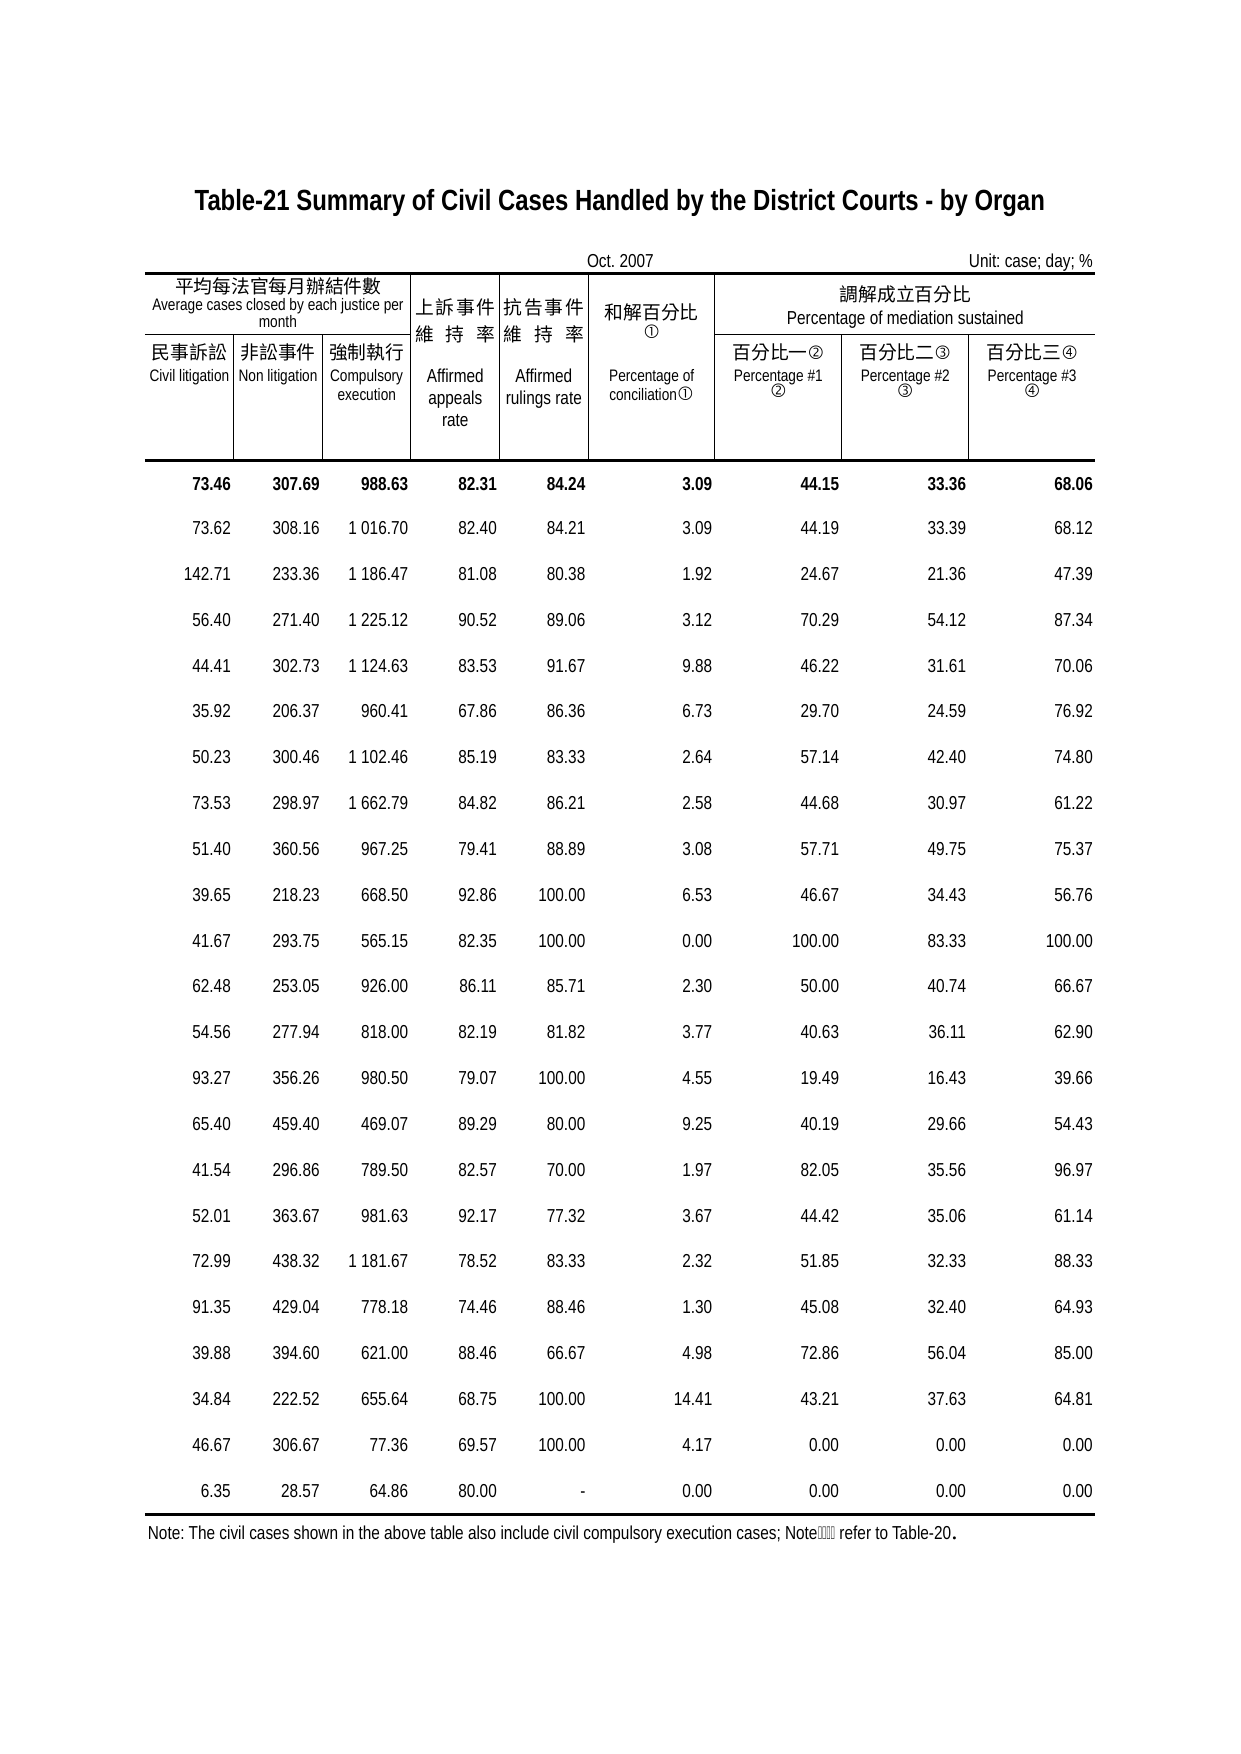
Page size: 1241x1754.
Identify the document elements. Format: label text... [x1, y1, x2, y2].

table_cell 3.09 [588, 462, 715, 505]
table_cell 360.56 [234, 826, 322, 872]
table_cell 51.40 [145, 826, 233, 872]
table_cell 32.40 [842, 1284, 968, 1330]
table_cell 253.05 [234, 963, 322, 1009]
table_cell 80.00 [499, 1101, 588, 1147]
table_cell 75.37 [969, 826, 1095, 872]
table_cell 74.46 [411, 1284, 499, 1330]
table_cell 49.75 [842, 826, 968, 872]
table_cell 82.05 [715, 1147, 842, 1192]
table_header 抗告事件維持率 [500, 275, 588, 365]
table_cell 100.00 [969, 918, 1095, 963]
table_cell 9.25 [588, 1101, 715, 1147]
table_cell 789.50 [322, 1147, 411, 1192]
table_cell 2.58 [588, 780, 715, 826]
table_cell 85.00 [969, 1330, 1095, 1376]
table_cell 100.00 [499, 872, 588, 917]
table_cell 218.23 [234, 872, 322, 917]
table_cell 92.17 [411, 1193, 499, 1238]
table_cell 206.37 [234, 688, 322, 734]
table_cell 655.64 [322, 1376, 411, 1422]
table_cell 6.73 [588, 688, 715, 734]
table_cell 83.53 [411, 643, 499, 688]
table_cell 2.64 [588, 734, 715, 780]
table_cell Percentage #2  [842, 365, 968, 459]
table_cell 296.86 [234, 1147, 322, 1192]
table_cell 89.29 [411, 1101, 499, 1147]
table_cell 51.85 [715, 1238, 842, 1284]
table_cell 39.65 [145, 872, 233, 917]
table_cell 1.97 [588, 1147, 715, 1192]
table_cell 70.06 [969, 643, 1095, 688]
table_cell 1.30 [588, 1284, 715, 1330]
table_cell Percentage #1  [715, 365, 841, 459]
table_cell 66.67 [499, 1330, 588, 1376]
table_cell 86.11 [411, 963, 499, 1009]
table_cell 45.08 [715, 1284, 842, 1330]
table_cell 0.00 [715, 1468, 842, 1513]
table_cell Affirmed appeals rate [411, 365, 499, 459]
table_cell 86.21 [499, 780, 588, 826]
table_cell 0.00 [842, 1422, 968, 1467]
table_cell 293.75 [234, 918, 322, 963]
table_cell 91.35 [145, 1284, 233, 1330]
table_cell 19.49 [715, 1055, 842, 1101]
table_cell 73.53 [145, 780, 233, 826]
table_cell 429.04 [234, 1284, 322, 1330]
table_cell 0.00 [969, 1468, 1095, 1513]
table_cell 83.33 [842, 918, 968, 963]
table_cell 85.71 [499, 963, 588, 1009]
table_cell 6.35 [145, 1468, 233, 1513]
table_cell 668.50 [322, 872, 411, 917]
table_cell 2.32 [588, 1238, 715, 1284]
table_cell 233.36 [234, 551, 322, 597]
table_cell 37.63 [842, 1376, 968, 1422]
table_cell 967.25 [322, 826, 411, 872]
table_cell 3.08 [588, 826, 715, 872]
table_cell 96.97 [969, 1147, 1095, 1192]
table_cell 621.00 [322, 1330, 411, 1376]
table_cell 79.07 [411, 1055, 499, 1101]
table_cell 77.32 [499, 1193, 588, 1238]
table_cell 3.12 [588, 597, 715, 642]
table_cell 9.88 [588, 643, 715, 688]
table_cell 1.92 [588, 551, 715, 597]
table_cell 1 662.79 [322, 780, 411, 826]
table_cell 40.63 [715, 1009, 842, 1055]
table_cell 40.74 [842, 963, 968, 1009]
table_cell 16.43 [842, 1055, 968, 1101]
table_cell 300.46 [234, 734, 322, 780]
table_cell 41.67 [145, 918, 233, 963]
table_cell 82.40 [411, 505, 499, 551]
table_cell 62.90 [969, 1009, 1095, 1055]
table_cell 100.00 [499, 1376, 588, 1422]
table_cell 4.17 [588, 1422, 715, 1467]
table_cell 民事訴訟 [145, 335, 233, 365]
text Note: The civil cases shown in the above table also include civil compulsory execution cases; Note refer to Table-20. [148, 1516, 1092, 1545]
table_cell 84.24 [499, 462, 588, 505]
table_cell 3.67 [588, 1193, 715, 1238]
table_cell 83.33 [499, 1238, 588, 1284]
text Table-21 Summary of Civil Cases Handled by the District Courts - by Organ [148, 183, 1092, 217]
table_cell 142.71 [145, 551, 233, 597]
table_cell 百分比一 [715, 335, 841, 365]
table_cell 56.40 [145, 597, 233, 642]
table_cell 90.52 [411, 597, 499, 642]
table_cell 778.18 [322, 1284, 411, 1330]
table_cell 222.52 [234, 1376, 322, 1422]
table_cell 363.67 [234, 1193, 322, 1238]
table_cell 47.39 [969, 551, 1095, 597]
table_cell 24.59 [842, 688, 968, 734]
table_cell 980.50 [322, 1055, 411, 1101]
table_cell 35.92 [145, 688, 233, 734]
table_cell 64.93 [969, 1284, 1095, 1330]
table_cell 82.31 [411, 462, 499, 505]
table_cell 85.19 [411, 734, 499, 780]
table_cell 79.41 [411, 826, 499, 872]
table_cell 100.00 [499, 1422, 588, 1467]
table_cell 24.67 [715, 551, 842, 597]
table_cell 84.82 [411, 780, 499, 826]
table_cell 21.36 [842, 551, 968, 597]
table_cell 64.81 [969, 1376, 1095, 1422]
table_cell 438.32 [234, 1238, 322, 1284]
table_cell 0.00 [588, 918, 715, 963]
table_cell 981.63 [322, 1193, 411, 1238]
table_cell 72.99 [145, 1238, 233, 1284]
table_cell 35.06 [842, 1193, 968, 1238]
table_cell 77.36 [322, 1422, 411, 1467]
table_cell 80.00 [411, 1468, 499, 1513]
table_cell 72.86 [715, 1330, 842, 1376]
table_cell 41.54 [145, 1147, 233, 1192]
table_cell 67.86 [411, 688, 499, 734]
table_cell 68.12 [969, 505, 1095, 551]
table_cell 50.23 [145, 734, 233, 780]
table_cell 39.88 [145, 1330, 233, 1376]
table_cell 68.75 [411, 1376, 499, 1422]
table_cell 34.43 [842, 872, 968, 917]
table_cell 46.67 [145, 1422, 233, 1467]
table_cell 818.00 [322, 1009, 411, 1055]
table_cell 307.69 [234, 462, 322, 505]
table_cell 1 016.70 [322, 505, 411, 551]
table_cell Percentage #3  [969, 365, 1095, 459]
table_cell 14.41 [588, 1376, 715, 1422]
table_cell 57.14 [715, 734, 842, 780]
table_cell 百分比二 [842, 335, 968, 365]
table_cell 43.21 [715, 1376, 842, 1422]
table_cell 2.30 [588, 963, 715, 1009]
table_cell 3.77 [588, 1009, 715, 1055]
table_cell 52.01 [145, 1193, 233, 1238]
table_header 和解百分比  [589, 275, 714, 365]
table_cell 40.19 [715, 1101, 842, 1147]
table_cell 459.40 [234, 1101, 322, 1147]
table_cell 64.86 [322, 1468, 411, 1513]
table_cell 76.92 [969, 688, 1095, 734]
table_cell 73.62 [145, 505, 233, 551]
table_cell 0.00 [969, 1422, 1095, 1467]
table_cell 68.06 [969, 462, 1095, 505]
table_cell Percentage of conciliation [589, 365, 714, 459]
table_cell 30.97 [842, 780, 968, 826]
table_cell 1 124.63 [322, 643, 411, 688]
text Oct. 2007 Unit: case; day; % [148, 250, 1092, 272]
table_cell 91.67 [499, 643, 588, 688]
table_cell 35.56 [842, 1147, 968, 1192]
table_cell 46.67 [715, 872, 842, 917]
table_cell 73.46 [145, 462, 233, 505]
table_cell 29.66 [842, 1101, 968, 1147]
table_cell 54.12 [842, 597, 968, 642]
table_cell 28.57 [234, 1468, 322, 1513]
table_header 上訴事件維持率 [411, 275, 499, 365]
table_cell 81.08 [411, 551, 499, 597]
table_header 調解成立百分比 Percentage of mediation sustained [715, 275, 1095, 334]
table_cell - [499, 1468, 588, 1513]
table_cell 100.00 [499, 1055, 588, 1101]
table_cell 88.33 [969, 1238, 1095, 1284]
table_cell 50.00 [715, 963, 842, 1009]
table_cell 81.82 [499, 1009, 588, 1055]
table_cell 80.38 [499, 551, 588, 597]
table_cell Compulsory execution [323, 365, 410, 459]
table_cell 31.61 [842, 643, 968, 688]
table_cell 強制執行 [323, 335, 410, 365]
table_cell 0.00 [842, 1468, 968, 1513]
table_cell 百分比三 [969, 335, 1095, 365]
table_cell 92.86 [411, 872, 499, 917]
table_cell 42.40 [842, 734, 968, 780]
table_cell 1 186.47 [322, 551, 411, 597]
table_cell 394.60 [234, 1330, 322, 1376]
table_cell 36.11 [842, 1009, 968, 1055]
table_cell 56.76 [969, 872, 1095, 917]
table_cell 74.80 [969, 734, 1095, 780]
table_cell 54.43 [969, 1101, 1095, 1147]
table_cell 62.48 [145, 963, 233, 1009]
table_cell 87.34 [969, 597, 1095, 642]
table_cell 66.67 [969, 963, 1095, 1009]
table_cell 4.55 [588, 1055, 715, 1101]
table_cell Non litigation [234, 365, 322, 459]
table_cell 6.53 [588, 872, 715, 917]
table_cell 非訟事件 [234, 335, 322, 365]
table_cell 302.73 [234, 643, 322, 688]
table_cell 82.35 [411, 918, 499, 963]
table_cell 69.57 [411, 1422, 499, 1467]
table_cell 89.06 [499, 597, 588, 642]
table_cell 86.36 [499, 688, 588, 734]
table_cell 306.67 [234, 1422, 322, 1467]
table_cell 56.04 [842, 1330, 968, 1376]
table_cell 988.63 [322, 462, 411, 505]
table_cell 1 102.46 [322, 734, 411, 780]
table_cell 0.00 [588, 1468, 715, 1513]
table_cell 46.22 [715, 643, 842, 688]
table_cell 29.70 [715, 688, 842, 734]
table_cell 57.71 [715, 826, 842, 872]
table_cell 1 225.12 [322, 597, 411, 642]
table_cell 33.36 [842, 462, 968, 505]
table_cell 44.42 [715, 1193, 842, 1238]
table_header 平均每法官每月辦結件數 Average cases closed by each justice per month [145, 275, 410, 334]
table_cell 39.66 [969, 1055, 1095, 1101]
table_cell 100.00 [499, 918, 588, 963]
table_cell Civil litigation [145, 365, 233, 459]
table_cell 61.14 [969, 1193, 1095, 1238]
table_cell 0.00 [715, 1422, 842, 1467]
table_cell 469.07 [322, 1101, 411, 1147]
table_cell 4.98 [588, 1330, 715, 1376]
table_cell 82.19 [411, 1009, 499, 1055]
table_cell 33.39 [842, 505, 968, 551]
table_cell 65.40 [145, 1101, 233, 1147]
table_cell 88.46 [411, 1330, 499, 1376]
table_cell 960.41 [322, 688, 411, 734]
table_cell 44.68 [715, 780, 842, 826]
table_cell 70.00 [499, 1147, 588, 1192]
table_cell 271.40 [234, 597, 322, 642]
table_cell 84.21 [499, 505, 588, 551]
table_cell 82.57 [411, 1147, 499, 1192]
table_cell 88.46 [499, 1284, 588, 1330]
table_cell 32.33 [842, 1238, 968, 1284]
table_cell 54.56 [145, 1009, 233, 1055]
table_cell Affirmed rulings rate [500, 365, 588, 459]
table_cell 44.41 [145, 643, 233, 688]
table_cell 3.09 [588, 505, 715, 551]
table_cell 356.26 [234, 1055, 322, 1101]
table_cell 277.94 [234, 1009, 322, 1055]
table_cell 83.33 [499, 734, 588, 780]
table_cell 93.27 [145, 1055, 233, 1101]
table_cell 44.19 [715, 505, 842, 551]
table_cell 61.22 [969, 780, 1095, 826]
table_cell 298.97 [234, 780, 322, 826]
table_cell 308.16 [234, 505, 322, 551]
table_cell 100.00 [715, 918, 842, 963]
table_cell 565.15 [322, 918, 411, 963]
table_cell 1 181.67 [322, 1238, 411, 1284]
table_cell 88.89 [499, 826, 588, 872]
table_cell 78.52 [411, 1238, 499, 1284]
table_cell 44.15 [715, 462, 842, 505]
table_cell 926.00 [322, 963, 411, 1009]
table_cell 34.84 [145, 1376, 233, 1422]
table_cell 70.29 [715, 597, 842, 642]
